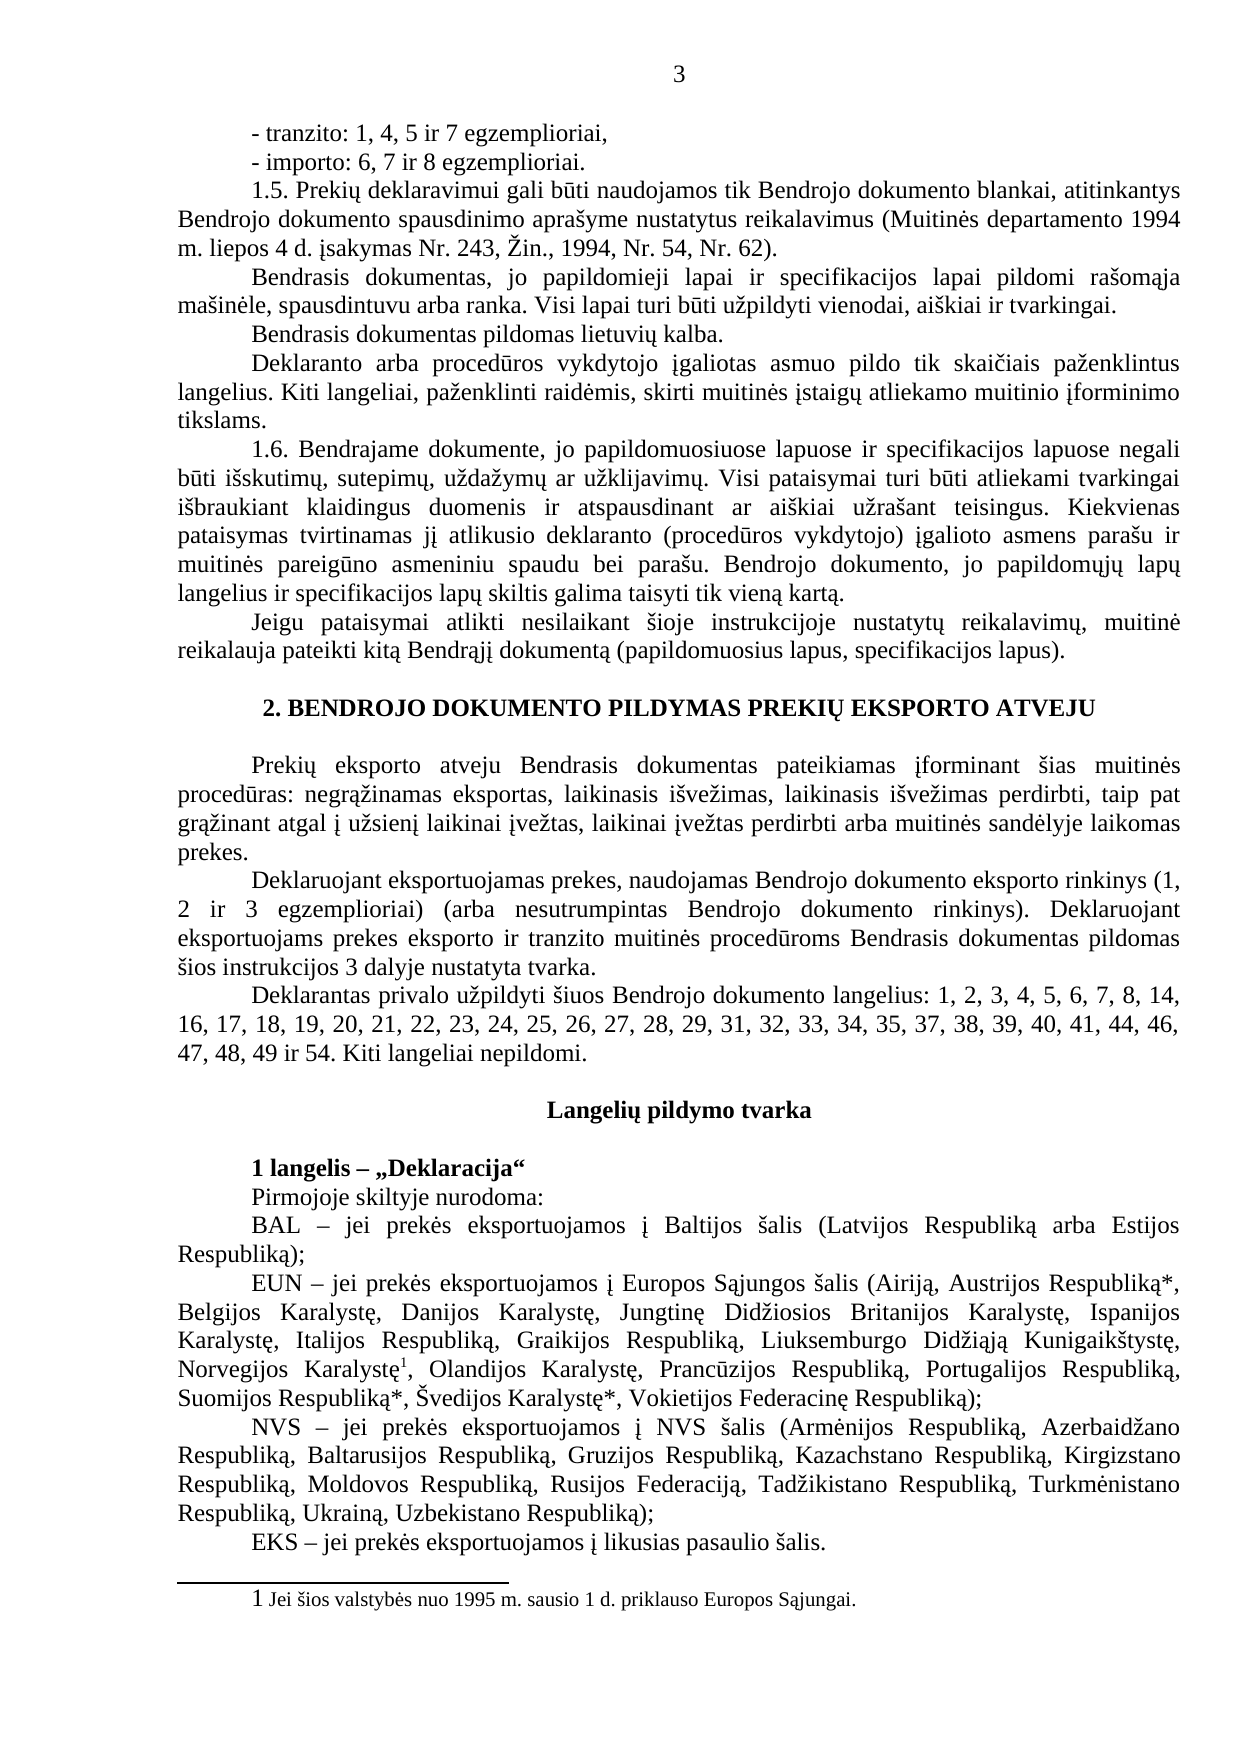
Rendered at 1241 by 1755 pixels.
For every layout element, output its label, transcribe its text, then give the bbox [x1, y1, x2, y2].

text Deklaruojant eksportuojamas prekes, naudojamas Bendrojo dokumento eksporto rinkinys (1, 2 ir 3 egzemplioriai) (arba nesutrumpintas Bendrojo dokumento rinkinys). Deklaruojant eksportuojams prekes eksporto ir tranzito muitinės procedūroms Bendrasis dokumentas pildomas šios instrukcijos 3 dalyje nustatyta tvarka. [177, 866, 1181, 981]
text Jei šios valstybės nuo 1995 m. sausio 1 d. priklauso Europos Sąjungai. [177, 1583, 1181, 1612]
text Prekių eksporto atveju Bendrasis dokumentas pateikiamas įforminant šias muitinės procedūras: negrąžinamas eksportas, laikinasis išvežimas, laikinasis išvežimas perdirbti, taip pat grąžinant atgal į užsienį laikinai įvežtas, laikinai įvežtas perdirbti arba muitinės sandėlyje laikomas prekes. [177, 751, 1181, 866]
text Bendrasis dokumentas, jo papildomieji lapai ir specifikacijos lapai pildomi rašomąja mašinėle, spausdintuvu arba ranka. Visi lapai turi būti užpildyti vienodai, aiškiai ir tvarkingai. [177, 262, 1181, 319]
text EKS – jei prekės eksportuojamos į likusias pasaulio šalis. [177, 1527, 1181, 1556]
text Bendrasis dokumentas pildomas lietuvių kalba. [177, 319, 1181, 348]
text Langelių pildymo tvarka [177, 1096, 1181, 1124]
text Deklaranto arba procedūros vykdytojo įgaliotas asmuo pildo tik skaičiais paženklintus langelius. Kiti langeliai, paženklinti raidėmis, skirti muitinės įstaigų atliekamo muitinio įforminimo tikslams. [177, 348, 1181, 434]
text Pirmojoje skiltyje nurodoma: [177, 1182, 1181, 1211]
text EUN – jei prekės eksportuojamos į Europos Sąjungos šalis (Airiją, Austrijos Respubliką*, Belgijos Karalystę, Danijos Karalystę, Jungtinę Didžiosios Britanijos Karalystę, Ispanijos Karalystę, Italijos Respubliką, Graikijos Respubliką, Liuksemburgo Didžiąją Kunigaikštystę, Norvegijos Karalystę, Olandijos Karalystę, Prancūzijos Respubliką, Portugalijos Respubliką, Suomijos Respubliką*, Švedijos Karalystę*, Vokietijos Federacinę Respubliką); [177, 1268, 1181, 1412]
text 1 langelis – „Deklaracija“ [177, 1153, 1181, 1182]
text Deklarantas privalo užpildyti šiuos Bendrojo dokumento langelius: 1, 2, 3, 4, 5, 6, 7, 8, 14, 16, 17, 18, 19, 20, 21, 22, 23, 24, 25, 26, 27, 28, 29, 31, 32, 33, 34, 35, 37, 38, 39, 40, 41, 44, 46, 47, 48, 49 ir 54. Kiti langeliai nepildomi. [177, 981, 1181, 1067]
text 2. BENDROJO DOKUMENTO PILDYMAS PREKIŲ EKSPORTO ATVEJU [177, 693, 1181, 722]
text BAL – jei prekės eksportuojamos į Baltijos šalis (Latvijos Respubliką arba Estijos Respubliką); [177, 1211, 1181, 1268]
text - tranzito: 1, 4, 5 ir 7 egzemplioriai, [177, 118, 1181, 147]
text - importo: 6, 7 ir 8 egzemplioriai. [177, 147, 1181, 176]
text NVS – jei prekės eksportuojamos į NVS šalis (Armėnijos Respubliką, Azerbaidžano Respubliką, Baltarusijos Respubliką, Gruzijos Respubliką, Kazachstano Respubliką, Kirgizstano Respubliką, Moldovos Respubliką, Rusijos Federaciją, Tadžikistano Respubliką, Turkmėnistano Respubliką, Ukrainą, Uzbekistano Respubliką); [177, 1412, 1181, 1527]
text 1.6. Bendrajame dokumente, jo papildomuosiuose lapuose ir specifikacijos lapuose negali būti išskutimų, sutepimų, uždažymų ar užklijavimų. Visi pataisymai turi būti atliekami tvarkingai išbraukiant klaidingus duomenis ir atspausdinant ar aiškiai užrašant teisingus. Kiekvienas pataisymas tvirtinamas jį atlikusio deklaranto (procedūros vykdytojo) įgalioto asmens parašu ir muitinės pareigūno asmeniniu spaudu bei parašu. Bendrojo dokumento, jo papildomųjų lapų langelius ir specifikacijos lapų skiltis galima taisyti tik vieną kartą. [177, 434, 1181, 607]
text 1.5. Prekių deklaravimui gali būti naudojamos tik Bendrojo dokumento blankai, atitinkantys Bendrojo dokumento spausdinimo aprašyme nustatytus reikalavimus (Muitinės departamento 1994 m. liepos 4 d. įsakymas Nr. 243, Žin., 1994, Nr. 54, Nr. 62). [177, 176, 1181, 262]
text Jeigu pataisymai atlikti nesilaikant šioje instrukcijoje nustatytų reikalavimų, muitinė reikalauja pateikti kitą Bendrąjį dokumentą (papildomuosius lapus, specifikacijos lapus). [177, 607, 1181, 664]
